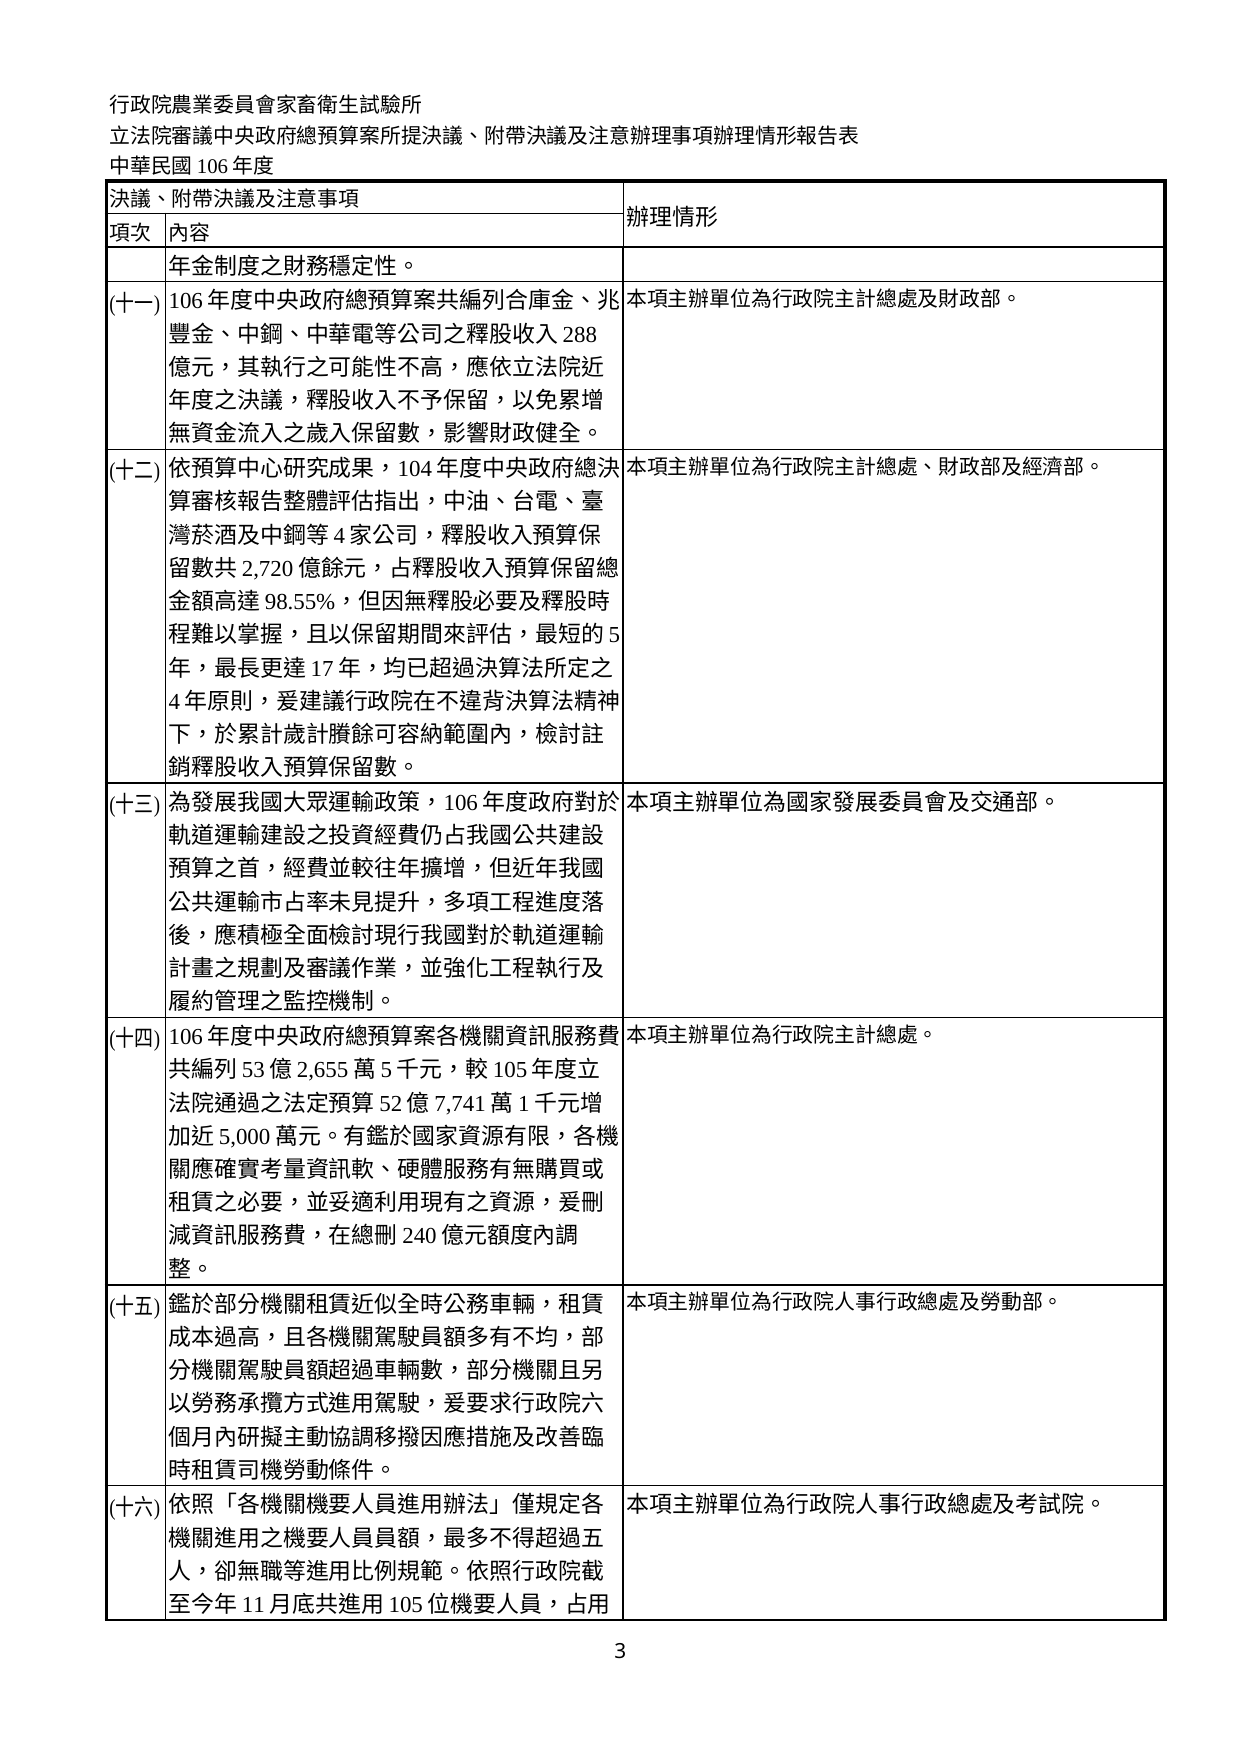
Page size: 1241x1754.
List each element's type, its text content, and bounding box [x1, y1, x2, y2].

table_cell 106年度中央政府總預算案各機關資訊服務費共編列53億2,655萬5千元，較105年度立法院通過之法定預算52億7,741萬1千元增加近5,000萬元。有鑑於國家資源有限，各機關應確實考量資訊軟、硬體服務有無購買或租賃之必要，並妥適利用現有之資源，爰刪減資訊服務費，在總刪240億元額度內調整。 [166, 1018, 622, 1284]
table_cell (十六) [108, 1486, 165, 1619]
table_cell (十四) [108, 1018, 165, 1284]
table_cell 依照「各機關機要人員進用辦法」僅規定各機關進用之機要人員員額，最多不得超過五人，卻無職等進用比例規範。依照行政院截至今年11月底共進用105位機要人員，占用 [166, 1486, 622, 1619]
table_cell 項次 [108, 214, 165, 246]
table_cell 辦理情形 [624, 183, 1163, 246]
table_cell 依預算中心研究成果，104年度中央政府總決算審核報告整體評估指出，中油、台電、臺灣菸酒及中鋼等4家公司，釋股收入預算保留數共2,720億餘元，占釋股收入預算保留總金額高達98.55%，但因無釋股必要及釋股時程難以掌握，且以保留期間來評估，最短的5年，最長更達17年，均已超過決算法所定之4年原則，爰建議行政院在不違背決算法精神下，於累計歲計賸餘可容納範圍內，檢討註銷釋股收入預算保留數。 [166, 450, 622, 782]
table_cell 本項主辦單位為行政院人事行政總處及考試院。 [624, 1486, 1163, 1619]
table_cell (十五) [108, 1286, 165, 1485]
table_cell 決議、附帶決議及注意事項 [108, 183, 623, 213]
table_cell 106年度中央政府總預算案共編列合庫金、兆豐金、中鋼、中華電等公司之釋股收入288億元，其執行之可能性不高，應依立法院近年度之決議，釋股收入不予保留，以免累增無資金流入之歲入保留數，影響財政健全。 [166, 282, 622, 448]
table_cell [108, 248, 165, 281]
table_cell 內容 [166, 214, 623, 246]
table_cell 本項主辦單位為行政院人事行政總處及勞動部。 [624, 1286, 1163, 1485]
table_cell 為發展我國大眾運輸政策，106年度政府對於軌道運輸建設之投資經費仍占我國公共建設預算之首，經費並較往年擴增，但近年我國公共運輸市占率未見提升，多項工程進度落後，應積極全面檢討現行我國對於軌道運輸計畫之規劃及審議作業，並強化工程執行及履約管理之監控機制。 [166, 784, 622, 1016]
table_cell [624, 248, 1163, 281]
table_cell 鑑於部分機關租賃近似全時公務車輛，租賃成本過高，且各機關駕駛員額多有不均，部分機關駕駛員額超過車輛數，部分機關且另以勞務承攬方式進用駕駛，爰要求行政院六個月內研擬主動協調移撥因應措施及改善臨時租賃司機勞動條件。 [166, 1286, 622, 1485]
table_cell (十二) [108, 450, 165, 782]
table_cell 本項主辦單位為行政院主計總處及財政部。 [624, 282, 1163, 448]
table_cell 立法院審議中央政府總預算案所提決議、附帶決議及注意辦理事項辦理情形報告表 [106, 119, 1165, 149]
table_cell 本項主辦單位為行政院主計總處。 [624, 1018, 1163, 1284]
table_cell (十一) [108, 282, 165, 448]
table_cell 本項主辦單位為行政院主計總處、財政部及經濟部。 [624, 450, 1163, 782]
table_cell 年金制度之財務穩定性。 [166, 248, 622, 281]
table_cell 本項主辦單位為國家發展委員會及交通部。 [624, 784, 1163, 1016]
table_cell 中華民國106年度 [106, 149, 1165, 179]
table_cell (十三) [108, 784, 165, 1016]
table_header 行政院農業委員會家畜衛生試驗所 [106, 89, 1165, 119]
